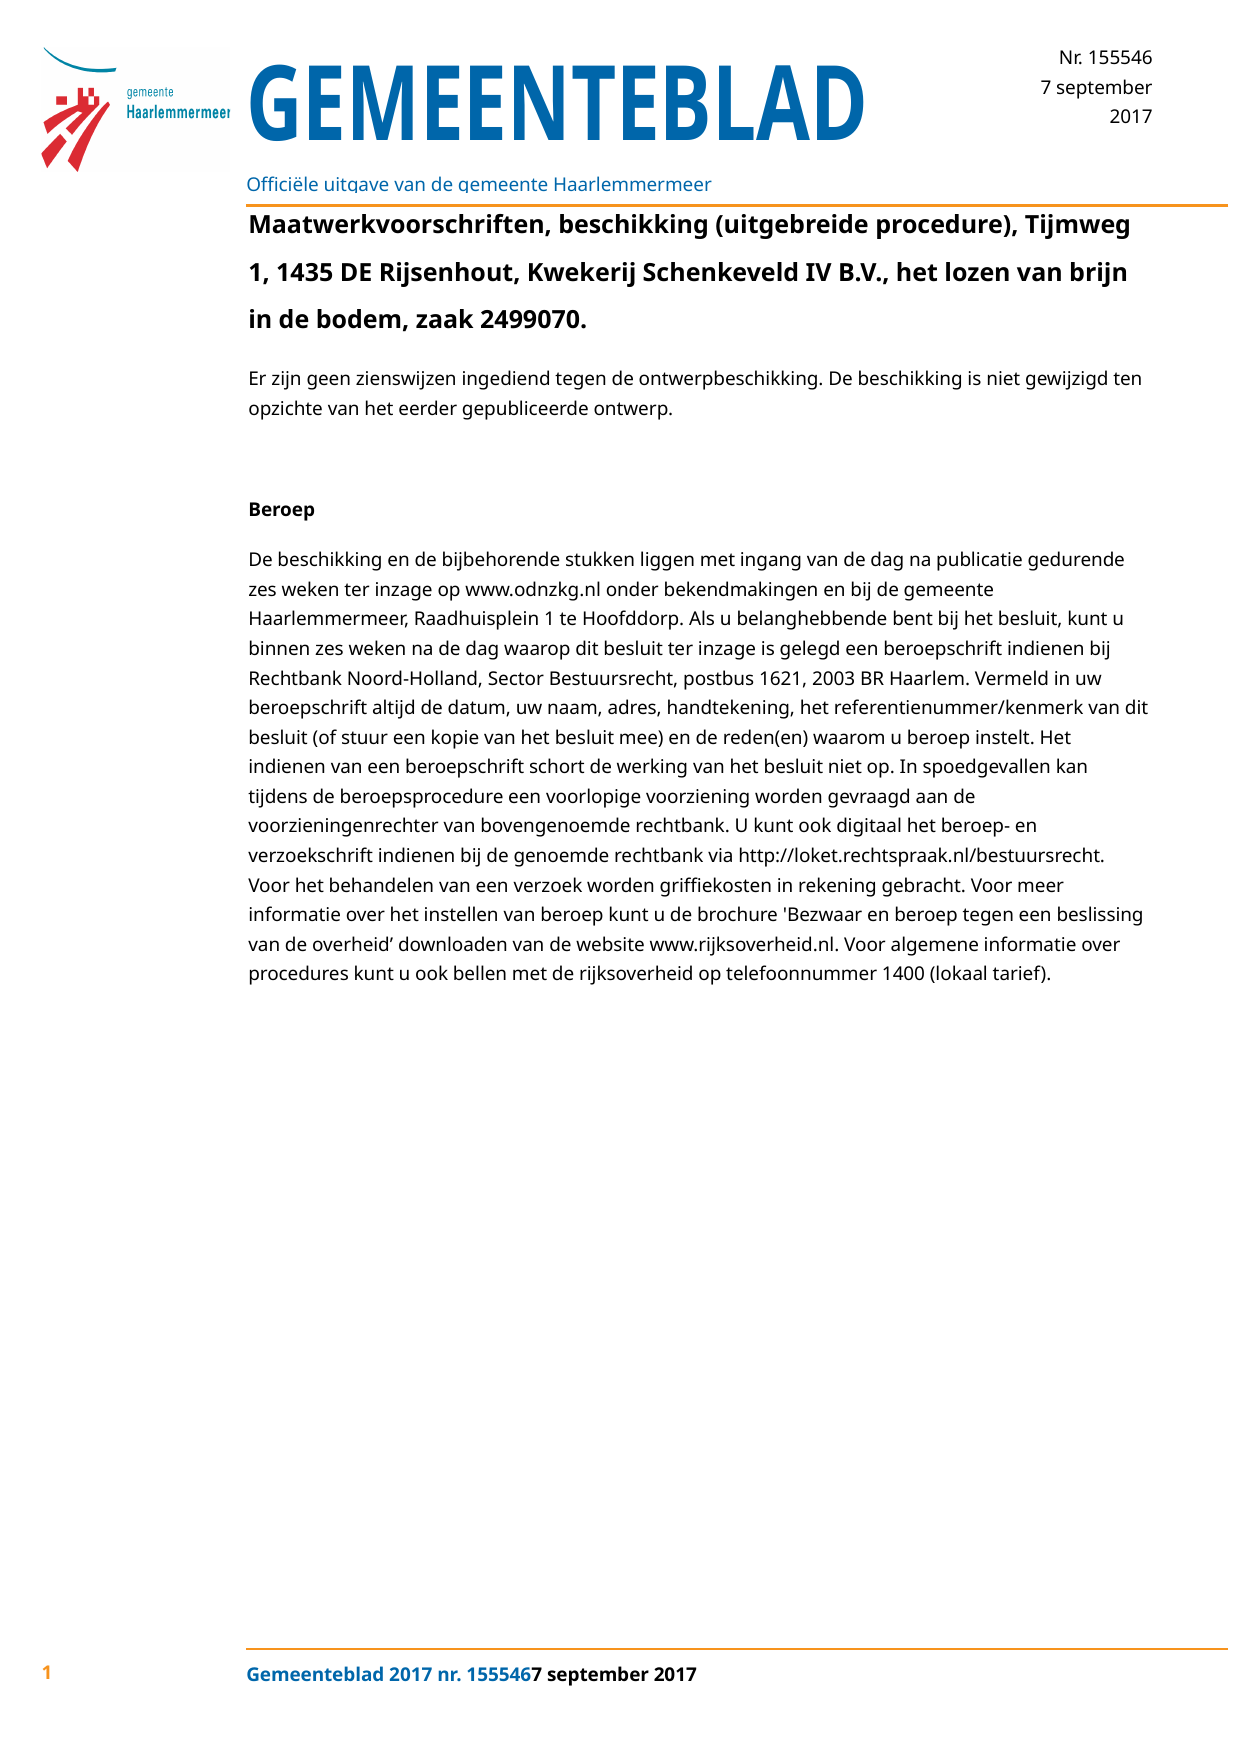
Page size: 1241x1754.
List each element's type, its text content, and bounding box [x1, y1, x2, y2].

picture [41, 47, 231, 172]
text De beschikking en de bijbehorende stukken liggen met ingang van de dag na publicatie gedurende zes weken ter inzage op www.odnzkg.nl onder bekendmakingen en bij de gemeente Haarlemmermeer, Raadhuisplein 1 te Hoofddorp. Als u belanghebbende bent bij het besluit, kunt u binnen zes weken na de dag waarop dit besluit ter inzage is gelegd een beroepschrift indienen bij Rechtbank Noord-Holland, Sector Bestuursrecht, postbus 1621, 2003 BR Haarlem. Vermeld in uw beroepschrift altijd de datum, uw naam, adres, handtekening, het referentienummer/kenmerk van dit besluit (of stuur een kopie van het besluit mee) en de reden(en) waarom u beroep instelt. Het indienen van een beroepschrift schort de werking van het besluit niet op. In spoedgevallen kan tijdens de beroepsprocedure een voorlopige voorziening worden gevraagd aan de voorzieningenrechter van bovengenoemde rechtbank. U kunt ook digitaal het beroep- en verzoekschrift indienen bij de genoemde rechtbank via http://loket.rechtspraak.nl/bestuursrecht. Voor het behandelen van een verzoek worden griffiekosten in rekening gebracht. Voor meer informatie over het instellen van beroep kunt u de brochure 'Bezwaar en beroep tegen een beslissing van de overheid’ downloaden van de website www.rijksoverheid.nl. Voor algemene informatie over procedures kunt u ook bellen met de rijksoverheid op telefoonnummer 1400 (lokaal tarief). [248, 546, 1152, 986]
text Beroep [248, 496, 1152, 522]
text Maatwerkvoorschriften, beschikking (uitgebreide procedure), Tijmweg 1, 1435 DE Rijsenhout, Kwekerij Schenkeveld IV B.V., het lozen van brijn in de bodem, zaak 2499070. [248, 207, 1152, 336]
text Er zijn geen zienswijzen ingediend tegen de ontwerpbeschikking. De beschikking is niet gewijzigd ten opzichte van het eerder gepubliceerde ontwerp. [248, 366, 1152, 421]
